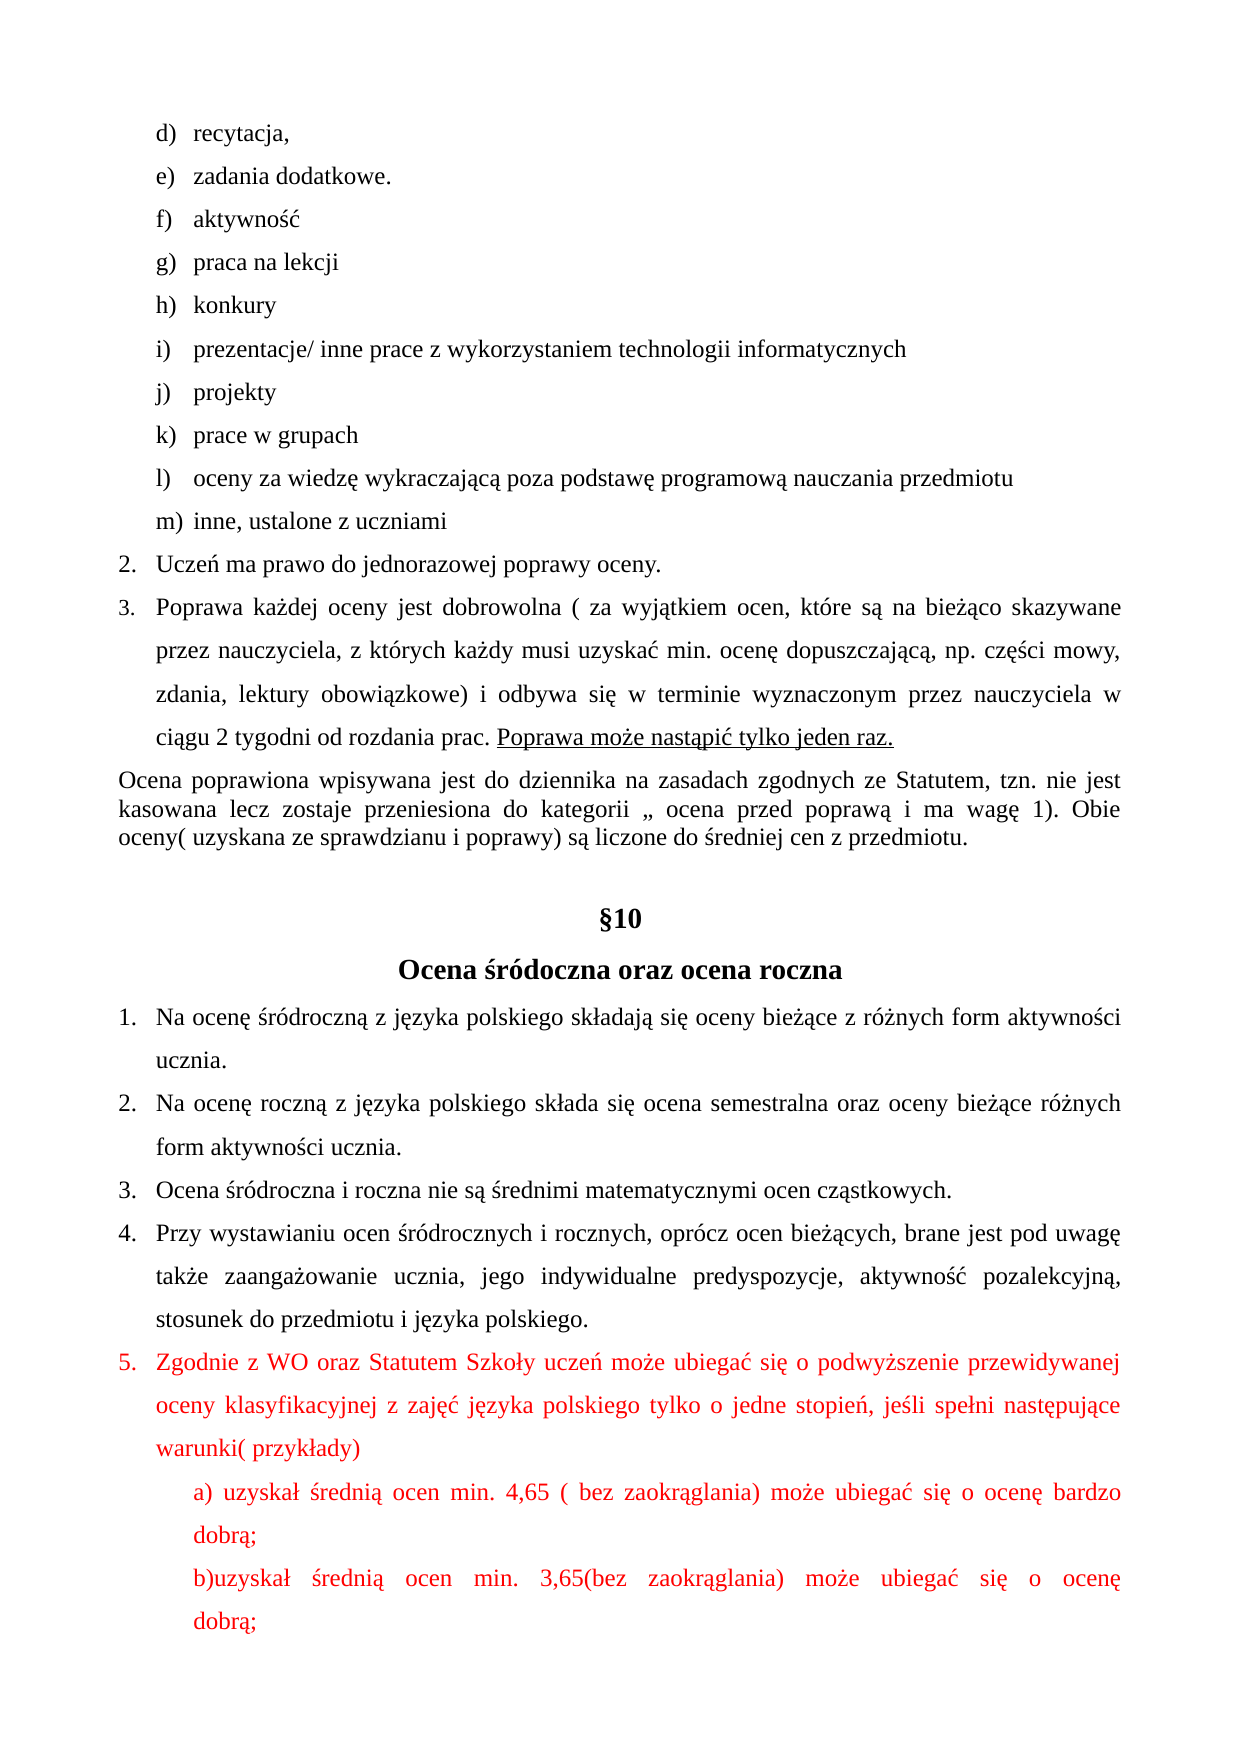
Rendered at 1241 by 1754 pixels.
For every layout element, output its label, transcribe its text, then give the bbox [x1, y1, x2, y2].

list recytacja, [156, 118, 1122, 147]
list Ocena śródroczna i roczna nie są średnimi matematycznymi ocen cząstkowych. [118, 1175, 1122, 1203]
text Ocena poprawiona wpisywana jest do dziennika na zasadach zgodnych ze Statutem, tzn. nie jest kasowana lecz zostaje przeniesiona do kategorii „ ocena przed poprawą i ma wagę 1). Obie oceny( uzyskana ze sprawdzianu i poprawy) są liczone do średniej cen z przedmiotu. [118, 765, 1122, 851]
list praca na lekcji [156, 247, 1122, 276]
list b)uzyskał średnią ocen min. 3,65(bez zaokrąglania) może ubiegać się o ocenę dobrą; [193, 1563, 1122, 1635]
list Przy wystawianiu ocen śródrocznych i rocznych, oprócz ocen bieżących, brane jest pod uwagę także zaangażowanie ucznia, jego indywidualne predyspozycje, aktywność pozalekcyjną, stosunek do przedmiotu i języka polskiego. [118, 1218, 1122, 1333]
list zadania dodatkowe. [156, 161, 1122, 190]
list prace w grupach [156, 420, 1122, 449]
list Na ocenę śródroczną z języka polskiego składają się oceny bieżące z różnych form aktywności ucznia. [118, 1002, 1122, 1074]
list Zgodnie z WO oraz Statutem Szkoły uczeń może ubiegać się o podwyższenie przewidywanej oceny klasyfikacyjnej z zajęć języka polskiego tylko o jedne stopień, jeśli spełni następujące warunki( przykłady) [118, 1347, 1122, 1462]
text Ocena śródoczna oraz ocena roczna [118, 952, 1122, 985]
list projekty [156, 377, 1122, 406]
list a) uzyskał średnią ocen min. 4,65 ( bez zaokrąglania) może ubiegać się o ocenę bardzo dobrą; [193, 1477, 1122, 1548]
list konkury [156, 291, 1122, 319]
list prezentacje/ inne prace z wykorzystaniem technologii informatycznych [156, 334, 1122, 362]
list Na ocenę roczną z języka polskiego składa się ocena semestralna oraz oceny bieżące różnych form aktywności ucznia. [118, 1088, 1122, 1160]
text §10 [118, 902, 1122, 935]
list inne, ustalone z uczniami [156, 506, 1122, 535]
list aktywność [156, 204, 1122, 233]
list oceny za wiedzę wykraczającą poza podstawę programową nauczania przedmiotu [156, 463, 1122, 492]
list Uczeń ma prawo do jednorazowej poprawy oceny. [118, 549, 1122, 578]
list Poprawa każdej oceny jest dobrowolna ( za wyjątkiem ocen, które są na bieżąco skazywane przez nauczyciela, z których każdy musi uzyskać min. ocenę dopuszczającą, np. części mowy, zdania, lektury obowiązkowe) i odbywa się w terminie wyznaczonym przez nauczyciela w ciągu 2 tygodni od rozdania prac. Poprawa może nastąpić tylko jeden raz. [118, 592, 1122, 751]
